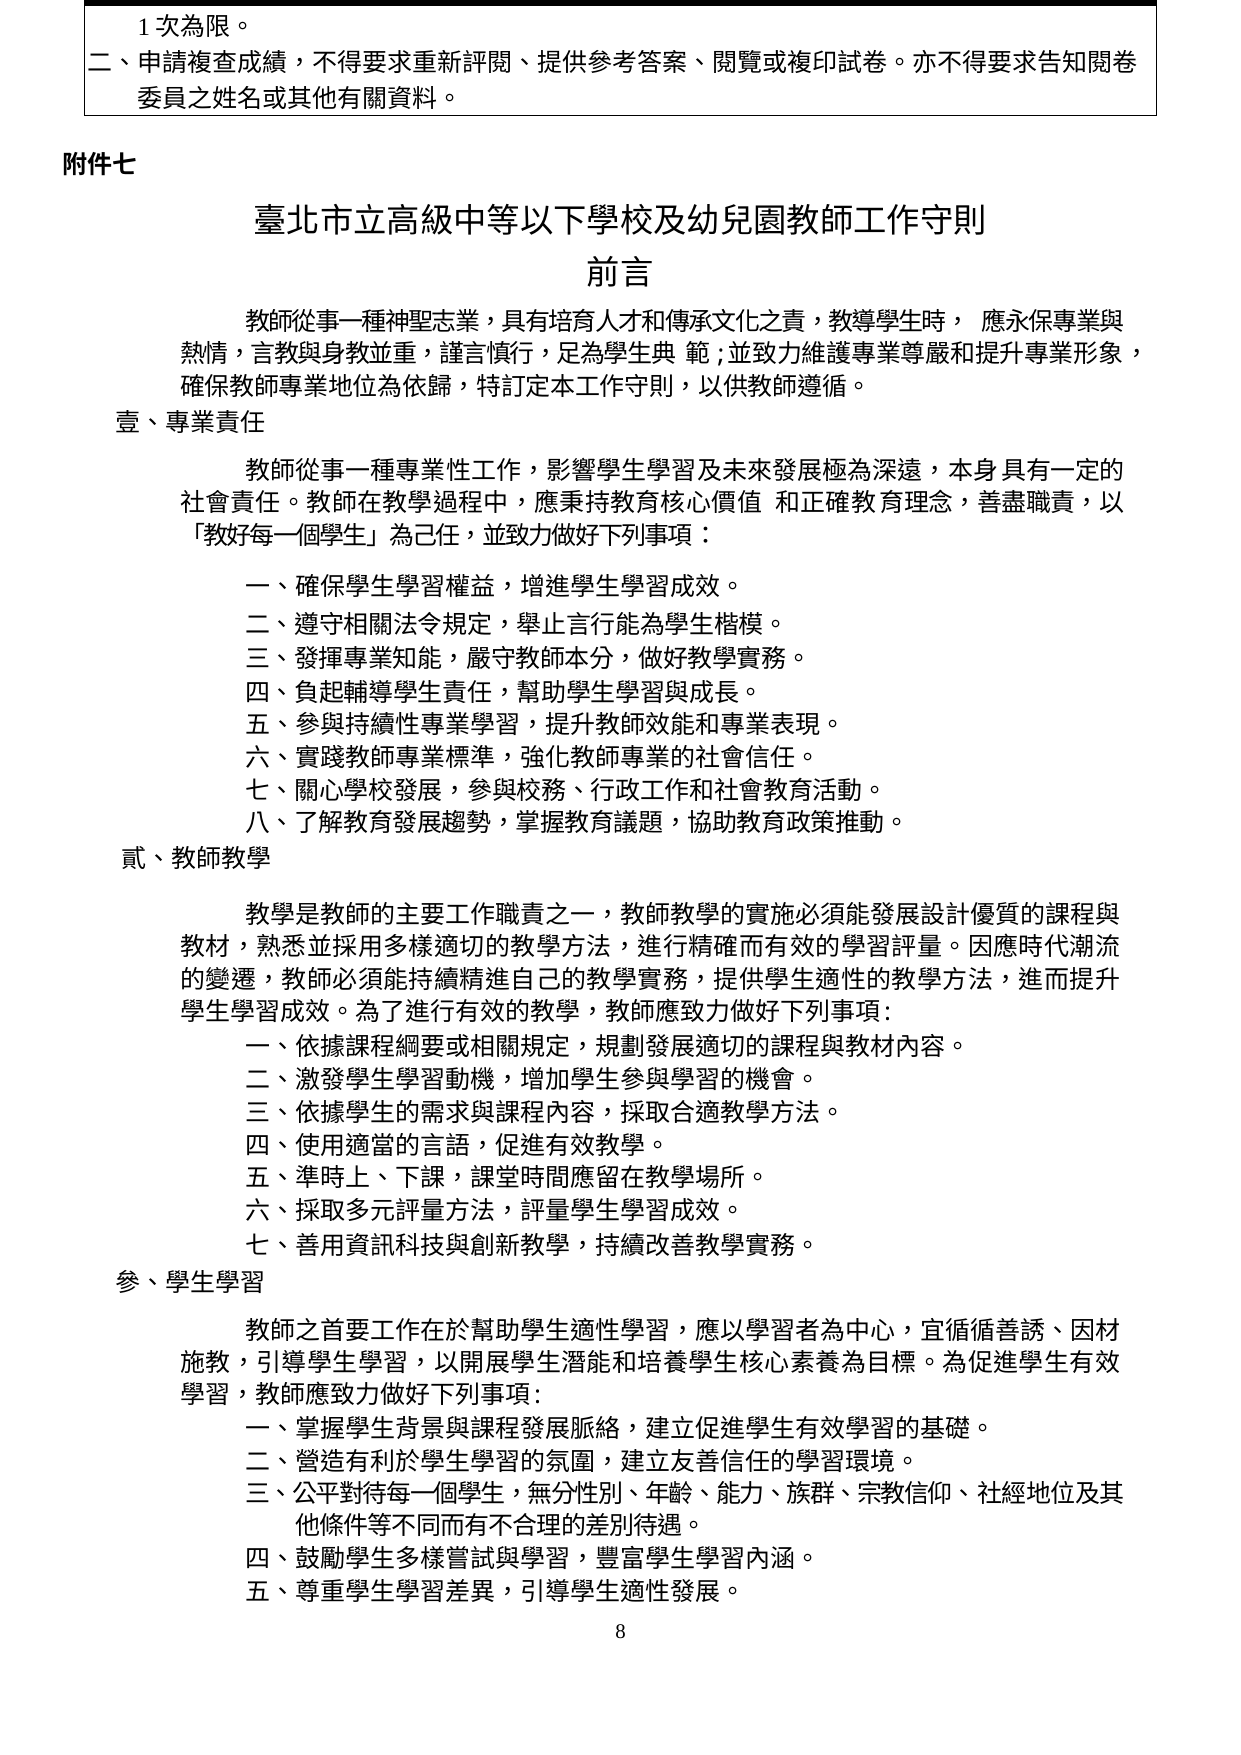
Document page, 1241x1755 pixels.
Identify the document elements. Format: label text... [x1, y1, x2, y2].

text 二、營造有利於學生學習的氛圍，建立友善信任的學習環境。 [245, 1444, 1123, 1476]
text 五、尊重學生學習差異，引導學生適性發展。 [245, 1574, 919, 1607]
text 一、掌握學生背景與課程發展脈絡，建立促進學生有效學習的基礎。 [245, 1411, 1123, 1444]
text 教學是教師的主要工作職責之一，教師教學的實施必須能發展設計優質的課程與教材，熟悉並採用多樣適切的教學方法，進行精確而有效的學習評量。因應時代潮流的變遷，教師必須能持續精進自己的教學實務，提供學生適性的教學方法，進而提升學生學習成效。為了進行有效的教學，教師應致力做好下列事項: [180, 897, 1121, 1028]
text 二、遵守相關法令規定，舉止言行能為學生楷模。 [245, 608, 919, 641]
text 六、採取多元評量方法，評量學生學習成效。 [245, 1193, 861, 1226]
text 四、負起輔導學生責任，幫助學生學習與成長。 [245, 675, 919, 708]
text 前言 [170, 246, 1069, 294]
text 三、依據學生的需求與課程內容，採取合適教學方法。 [245, 1095, 948, 1128]
text 五、參與持續性專業學習，提升教師效能和專業表現。 [245, 708, 948, 740]
text 教師從事一種神聖志業，具有培育人才和傳承文化之責，教導學生時， 應永保專業與熱情，言教與身教並重，謹言慎行，足為學生典 範;並致力維護專業尊嚴和提升專業形象，確保教師專業地位為依歸，特訂定本工作守則，以供教師遵循。 [180, 305, 1124, 403]
text 五、準時上、下課，課堂時間應留在教學場所。 [245, 1161, 861, 1193]
text 四、使用適當的言語，促進有效教學。 [245, 1128, 948, 1161]
text 二、激發學生學習動機，增加學生參與學習的機會。 [245, 1063, 1094, 1095]
text 壹、專業責任 [115, 403, 1178, 439]
text 三、公平對待每一個學生，無分性別、年齡、能力、族群、宗教信仰、社經地位及其他條件等不同而有不合理的差別待遇。 [245, 1476, 1124, 1542]
text 教師之首要工作在於幫助學生適性學習，應以學習者為中心，宜循循善誘、因材施教，引導學生學習，以開展學生潛能和培養學生核心素養為目標。為促進學生有效學習，教師應致力做好下列事項: [180, 1313, 1121, 1411]
table_cell 1次為限。 二、申請複查成績，不得要求重新評閱、提供參考答案、閱覽或複印試卷。亦不得要求告知閱卷委員之姓名或其他有關資料。 [85, 6, 1156, 115]
text 貳、教師教學 [121, 838, 1178, 874]
text 四、鼓勵學生多樣嘗試與學習，豐富學生學習內涵。 [245, 1542, 919, 1574]
text 教師從事一種專業性工作，影響學生學習及未來發展極為深遠，本身具有一定的社會責任。教師在教學過程中，應秉持教育核心價值 和正確教育理念，善盡職責，以「教好每一個學生」為己任，並致力做好下列事項： [180, 454, 1125, 552]
text 六、實踐教師專業標準，強化教師專業的社會信任。 [245, 740, 948, 773]
text 參、學生學習 [115, 1262, 1178, 1298]
text 一、確保學生學習權益，增進學生學習成效。 [245, 552, 1178, 607]
text 七、善用資訊科技與創新教學，持續改善教學實務。 [245, 1226, 1178, 1262]
text 八、了解教育發展趨勢，掌握教育議題，協助教育政策推動。 [245, 806, 1036, 838]
text 臺北市立高級中等以下學校及幼兒園教師工作守則 [170, 181, 1069, 246]
text 一、依據課程綱要或相關規定，規劃發展適切的課程與教材內容。 [245, 1029, 1094, 1062]
text 附件七 [62, 145, 1112, 181]
text 三、發揮專業知能，嚴守教師本分，做好教學實務。 [245, 642, 919, 674]
text 七、關心學校發展，參與校務、行政工作和社會教育活動。 [245, 773, 1036, 806]
